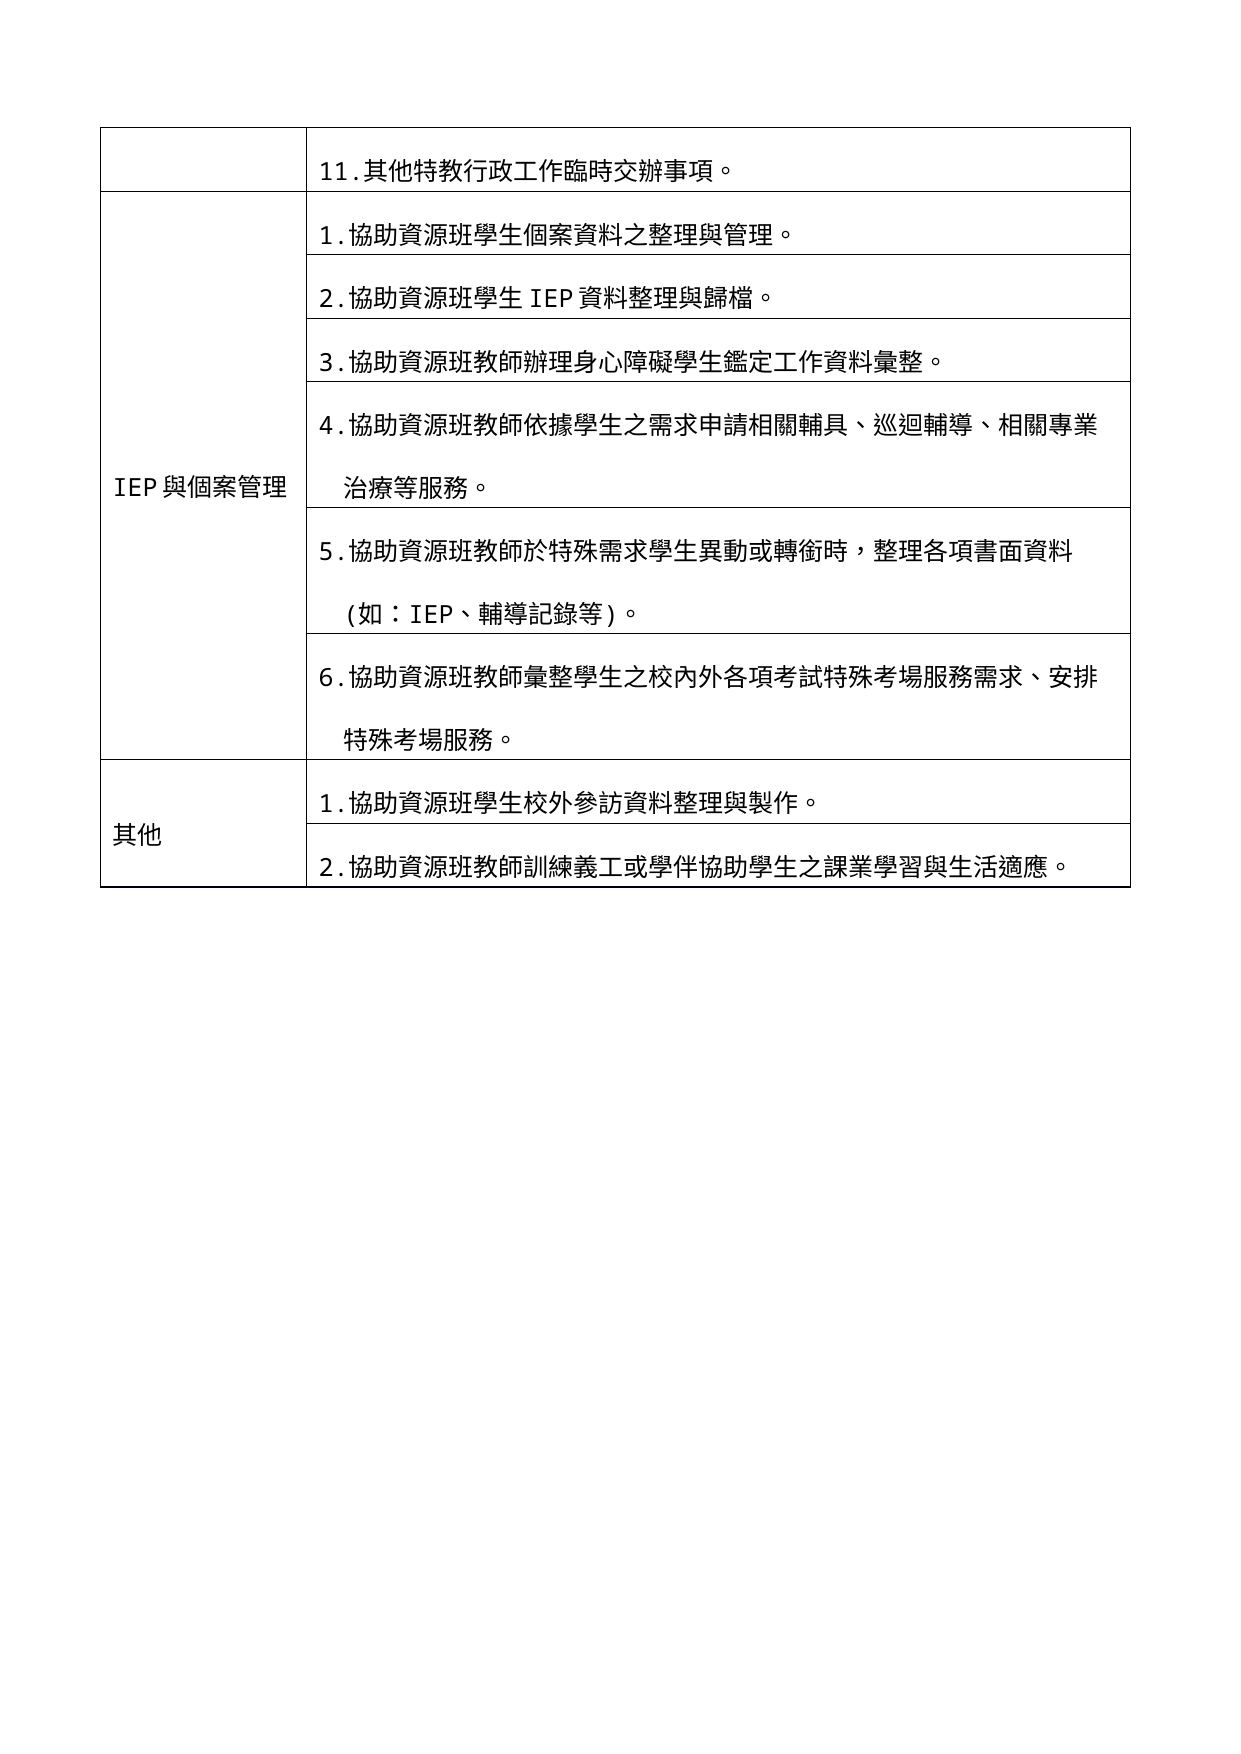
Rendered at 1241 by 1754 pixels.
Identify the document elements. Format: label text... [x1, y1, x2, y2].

table_cell 11.其他特教行政工作臨時交辦事項。 [307, 128, 1130, 191]
table_cell [101, 128, 306, 191]
table_cell 3.協助資源班教師辦理身心障礙學生鑑定工作資料彙整。 [307, 319, 1130, 381]
table_cell 其他 [101, 760, 306, 886]
table_cell 4.協助資源班教師依據學生之需求申請相關輔具、巡迴輔導、相關專業治療等服務。 [307, 382, 1130, 507]
table_cell 2.協助資源班學生IEP資料整理與歸檔。 [307, 255, 1130, 318]
table_cell 2.協助資源班教師訓練義工或學伴協助學生之課業學習與生活適應。 [307, 824, 1130, 886]
table_cell 5.協助資源班教師於特殊需求學生異動或轉銜時，整理各項書面資料(如：IEP、輔導記錄等)。 [307, 508, 1130, 633]
table_cell 1.協助資源班學生校外參訪資料整理與製作。 [307, 760, 1130, 823]
table_cell IEP與個案管理 [101, 192, 306, 759]
table_cell 1.協助資源班學生個案資料之整理與管理。 [307, 192, 1130, 254]
table_cell 6.協助資源班教師彙整學生之校內外各項考試特殊考場服務需求、安排特殊考場服務。 [307, 634, 1130, 759]
